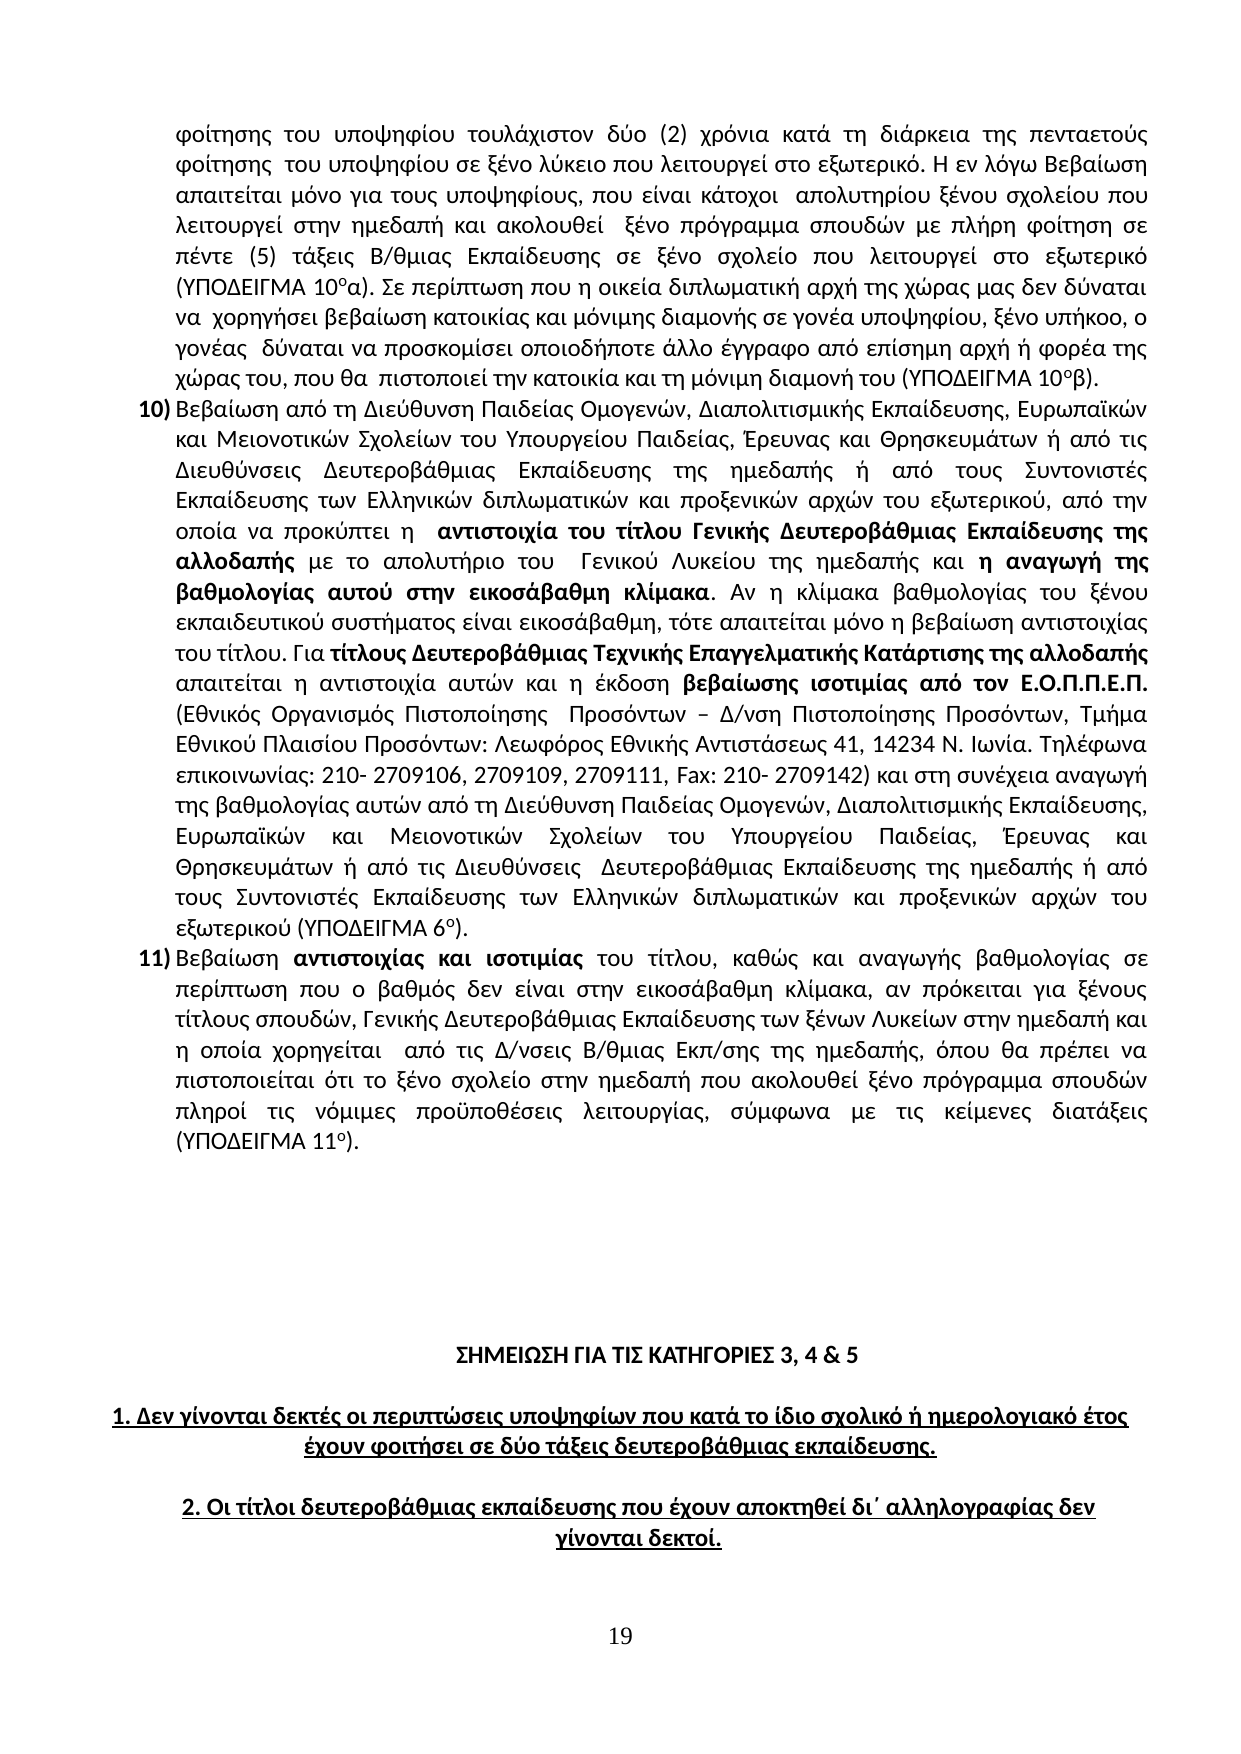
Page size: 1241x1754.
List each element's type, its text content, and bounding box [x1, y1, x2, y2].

text ΣΗΜΕΙΩΣΗ ΓΙΑ ΤΙΣ ΚΑΤΗΓΟΡΙΕΣ 3, 4 & 5 [100, 1339, 1140, 1369]
text 2. Οι τίτλοι δευτεροβάθμιας εκπαίδευσης που έχουν αποκτηθεί δι΄ αλληλογραφίας δεν γίνονται δεκτοί. [138, 1492, 1140, 1553]
list φοίτησης του υποψηφίου τουλάχιστον δύο (2) χρόνια κατά τη διάρκεια της πενταετούς φοίτησης του υποψηφίου σε ξένο λύκειο που λειτουργεί στο εξωτερικό. Η εν λόγω Βεβαίωση απαιτείται μόνο για τους υποψηφίους, που είναι κάτοχοι απολυτηρίου ξένου σχολείου που λειτουργεί στην ημεδαπή και ακολουθεί ξένο πρόγραμμα σπουδών με πλήρη φοίτηση σε πέντε (5) τάξεις Β/θμιας Εκπαίδευσης σε ξένο σχολείο που λειτουργεί στο εξωτερικό (ΥΠΟΔΕΙΓΜΑ 10οα). Σε περίπτωση που η οικεία διπλωματική αρχή της χώρας μας δεν δύναται να χορηγήσει βεβαίωση κατοικίας και μόνιμης διαμονής σε γονέα υποψηφίου, ξένο υπήκοο, ο γονέας δύναται να προσκομίσει οποιοδήποτε άλλο έγγραφο από επίσημη αρχή ή φορέα της χώρας του, που θα πιστοποιεί την κατοικία και τη μόνιμη διαμονή του (ΥΠΟΔΕΙΓΜΑ 10οβ). [138, 118, 1149, 393]
text 1. Δεν γίνονται δεκτές οι περιπτώσεις υποψηφίων που κατά το ίδιο σχολικό ή ημερολογιακό έτος έχουν φοιτήσει σε δύο τάξεις δευτεροβάθμιας εκπαίδευσης. [100, 1400, 1140, 1461]
list Βεβαίωση από τη Διεύθυνση Παιδείας Ομογενών, Διαπολιτισμικής Εκπαίδευσης, Ευρωπαϊκών και Μειονοτικών Σχολείων του Υπουργείου Παιδείας, Έρευνας και Θρησκευμάτων ή από τις Διευθύνσεις Δευτεροβάθμιας Εκπαίδευσης της ημεδαπής ή από τους Συντονιστές Εκπαίδευσης των Ελληνικών διπλωματικών και προξενικών αρχών του εξωτερικού, από την οποία να προκύπτει η αντιστοιχία του τίτλου Γενικής Δευτεροβάθμιας Εκπαίδευσης της αλλοδαπής με το απολυτήριο του Γενικού Λυκείου της ημεδαπής και η αναγωγή της βαθμολογίας αυτού στην εικοσάβαθμη κλίμακα. Αν η κλίμακα βαθμολογίας του ξένου εκπαιδευτικού συστήματος είναι εικοσάβαθμη, τότε απαιτείται μόνο η βεβαίωση αντιστοιχίας του τίτλου. Για τίτλους Δευτεροβάθμιας Τεχνικής Επαγγελματικής Κατάρτισης της αλλοδαπής απαιτείται η αντιστοιχία αυτών και η έκδοση βεβαίωσης ισοτιμίας από τον Ε.Ο.Π.Π.Ε.Π. (Εθνικός Οργανισμός Πιστοποίησης Προσόντων – Δ/νση Πιστοποίησης Προσόντων, Τμήμα Εθνικού Πλαισίου Προσόντων: Λεωφόρος Εθνικής Αντιστάσεως 41, 14234 Ν. Ιωνία. Τηλέφωνα επικοινωνίας: 210- 2709106, 2709109, 2709111, Fax: 210- 2709142) και στη συνέχεια αναγωγή της βαθμολογίας αυτών από τη Διεύθυνση Παιδείας Ομογενών, Διαπολιτισμικής Εκπαίδευσης, Ευρωπαϊκών και Μειονοτικών Σχολείων του Υπουργείου Παιδείας, Έρευνας και Θρησκευμάτων ή από τις Διευθύνσεις Δευτεροβάθμιας Εκπαίδευσης της ημεδαπής ή από τους Συντονιστές Εκπαίδευσης των Ελληνικών διπλωματικών και προξενικών αρχών του εξωτερικού (ΥΠΟΔΕΙΓΜΑ 6ο). [138, 393, 1149, 942]
list Βεβαίωση αντιστοιχίας και ισοτιμίας του τίτλου, καθώς και αναγωγής βαθμολογίας σε περίπτωση που ο βαθμός δεν είναι στην εικοσάβαθμη κλίμακα, αν πρόκειται για ξένους τίτλους σπουδών, Γενικής Δευτεροβάθμιας Εκπαίδευσης των ξένων Λυκείων στην ημεδαπή και η οποία χορηγείται από τις Δ/νσεις Β/θμιας Εκπ/σης της ημεδαπής, όπου θα πρέπει να πιστοποιείται ότι το ξένο σχολείο στην ημεδαπή που ακολουθεί ξένο πρόγραμμα σπουδών πληροί τις νόμιμες προϋποθέσεις λειτουργίας, σύμφωνα με τις κείμενες διατάξεις (ΥΠΟΔΕΙΓΜΑ 11ο). [138, 942, 1149, 1156]
